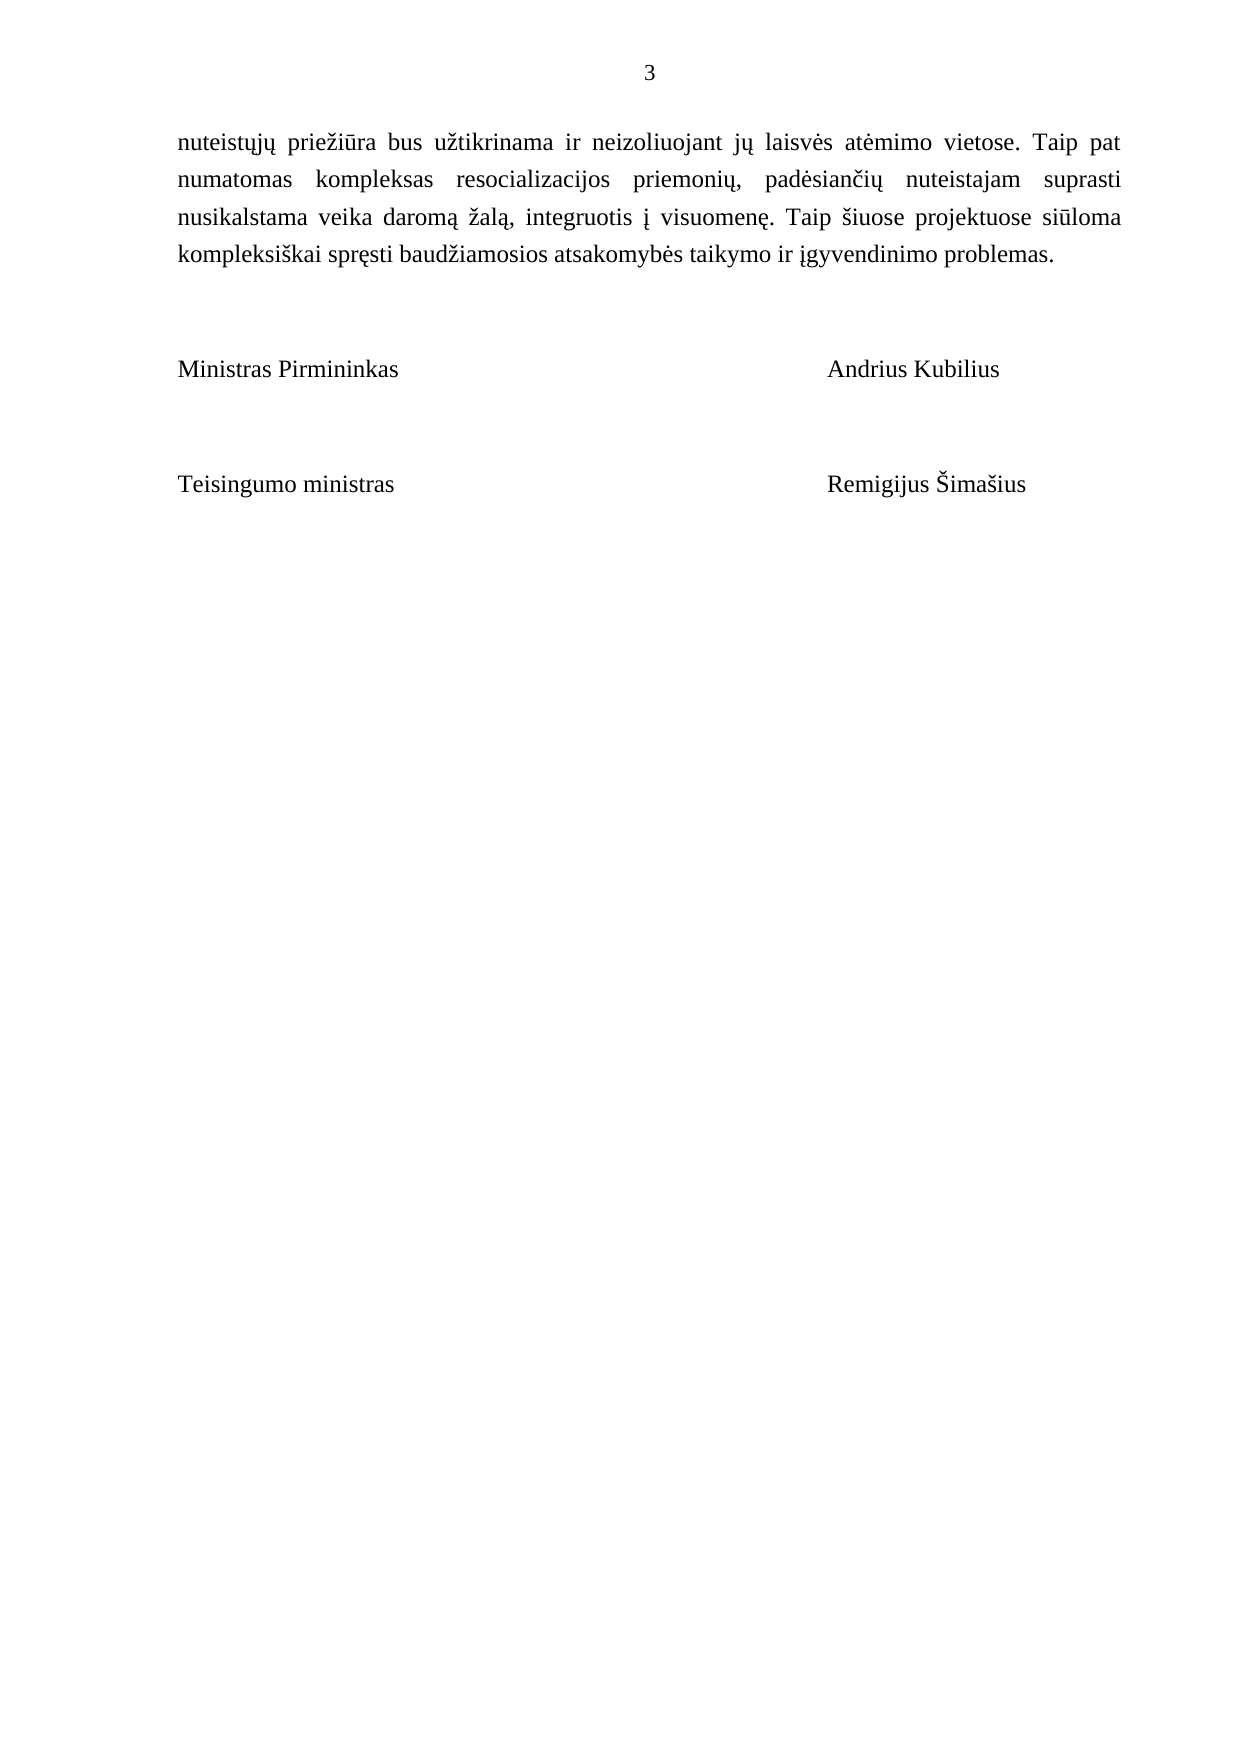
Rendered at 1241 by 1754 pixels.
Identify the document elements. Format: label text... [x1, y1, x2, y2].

text Ministras Pirmininkas Andrius Kubilius [177, 354, 1122, 383]
text Teisingumo ministras Remigijus Šimašius [177, 469, 1122, 498]
list nuteistųjų priežiūra bus užtikrinama ir neizoliuojant jų laisvės atėmimo vietose. Taip pat numatomas kompleksas resocializacijos priemonių, padėsiančių nuteistajam suprasti nusikalstama veika daromą žalą, integruotis į visuomenę. Taip šiuose projektuose siūloma kompleksiškai spręsti baudžiamosios atsakomybės taikymo ir įgyvendinimo problemas. [177, 118, 1122, 268]
